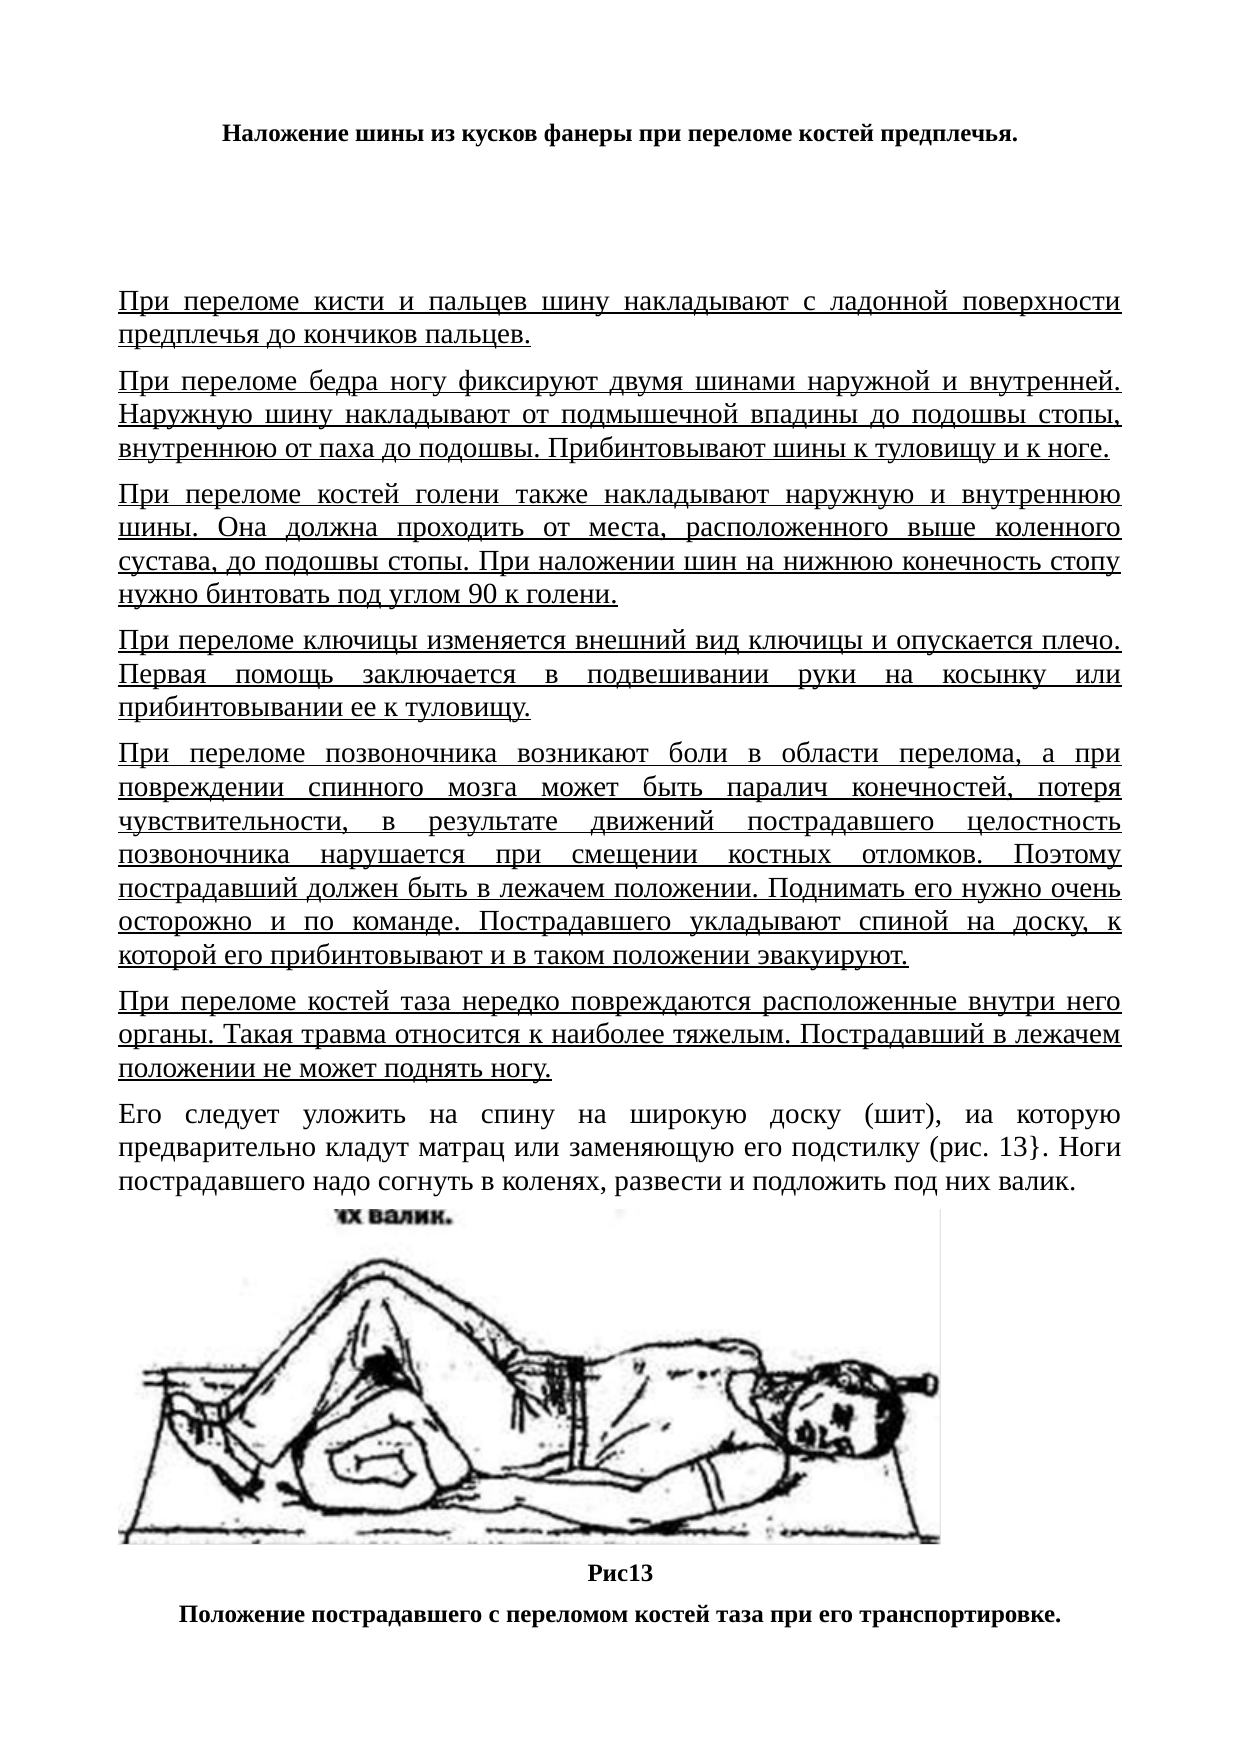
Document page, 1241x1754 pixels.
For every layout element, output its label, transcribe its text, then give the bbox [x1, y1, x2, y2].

text Рис13 [118, 1558, 1122, 1586]
text осторожно и по команде. Пострадавшего укладывают спиной на доску, к [118, 900, 1122, 932]
text органы. Такая травма относится к наиболее тяжелым. Пострадавший в лежачем [118, 1014, 1122, 1045]
text позвоночника нарушается при смещении костных отломков. Поэтому [118, 833, 1122, 865]
text При переломе ключицы изменяется внешний вид ключицы и опускается плечо. [118, 622, 1122, 651]
text Его следует уложить на спину на широкую доску (шит), иа которую предварительно кладут матрац или заменяющую его подстилку (рис. 13}. Ноги пострадавшего надо согнуть в коленях, развести и подложить под них валик. [118, 1096, 1122, 1197]
text сустава, до подошвы стопы. При наложении шин на нижнюю конечность стопу нужно бинтовать под углом 90 к голени. [118, 540, 1122, 610]
text Наружную шину накладывают от подмышечной впадины до подошвы стопы, [118, 393, 1122, 425]
text внутреннюю от паха до подошвы. Прибинтовывают шины к туловищу и к ноге. [118, 427, 1122, 463]
text Положение пострадавшего с переломом костей таза при его транспортировке. [118, 1599, 1122, 1628]
text При переломе костей голени также накладывают наружную и внутреннюю [118, 476, 1122, 505]
text предплечья до кончиков пальцев. [118, 314, 1122, 350]
text При переломе позвоночника возникают боли в области перелома, а при [118, 736, 1122, 765]
text чувствительности, в результате движений пострадавшего целостность [118, 800, 1122, 832]
text шины. Она должна проходить от места, расположенного выше коленного [118, 506, 1122, 538]
text пострадавший должен быть в лежачем положении. Поднимать его нужно очень [118, 867, 1122, 899]
text Первая помощь заключается в подвешивании руки на косынку или [118, 653, 1122, 685]
text повреждении спинного мозга может быть паралич конечностей, потеря [118, 766, 1122, 798]
text При переломе бедра ногу фиксируют двумя шинами наружной и внутренней. [118, 363, 1122, 392]
text При переломе костей таза нередко повреждаются расположенные внутри него [118, 983, 1122, 1012]
text которой его прибинтовывают и в таком положении эвакуируют. [118, 934, 1122, 970]
text При переломе кисти и пальцев шину накладывают с ладонной поверхности [118, 283, 1122, 312]
picture [118, 1209, 942, 1546]
text Наложение шины из кусков фанеры при переломе костей предплечья. [118, 118, 1122, 147]
text положении не может поднять ногу. [118, 1047, 1122, 1083]
text прибинтовывании ее к туловищу. [118, 687, 1122, 723]
